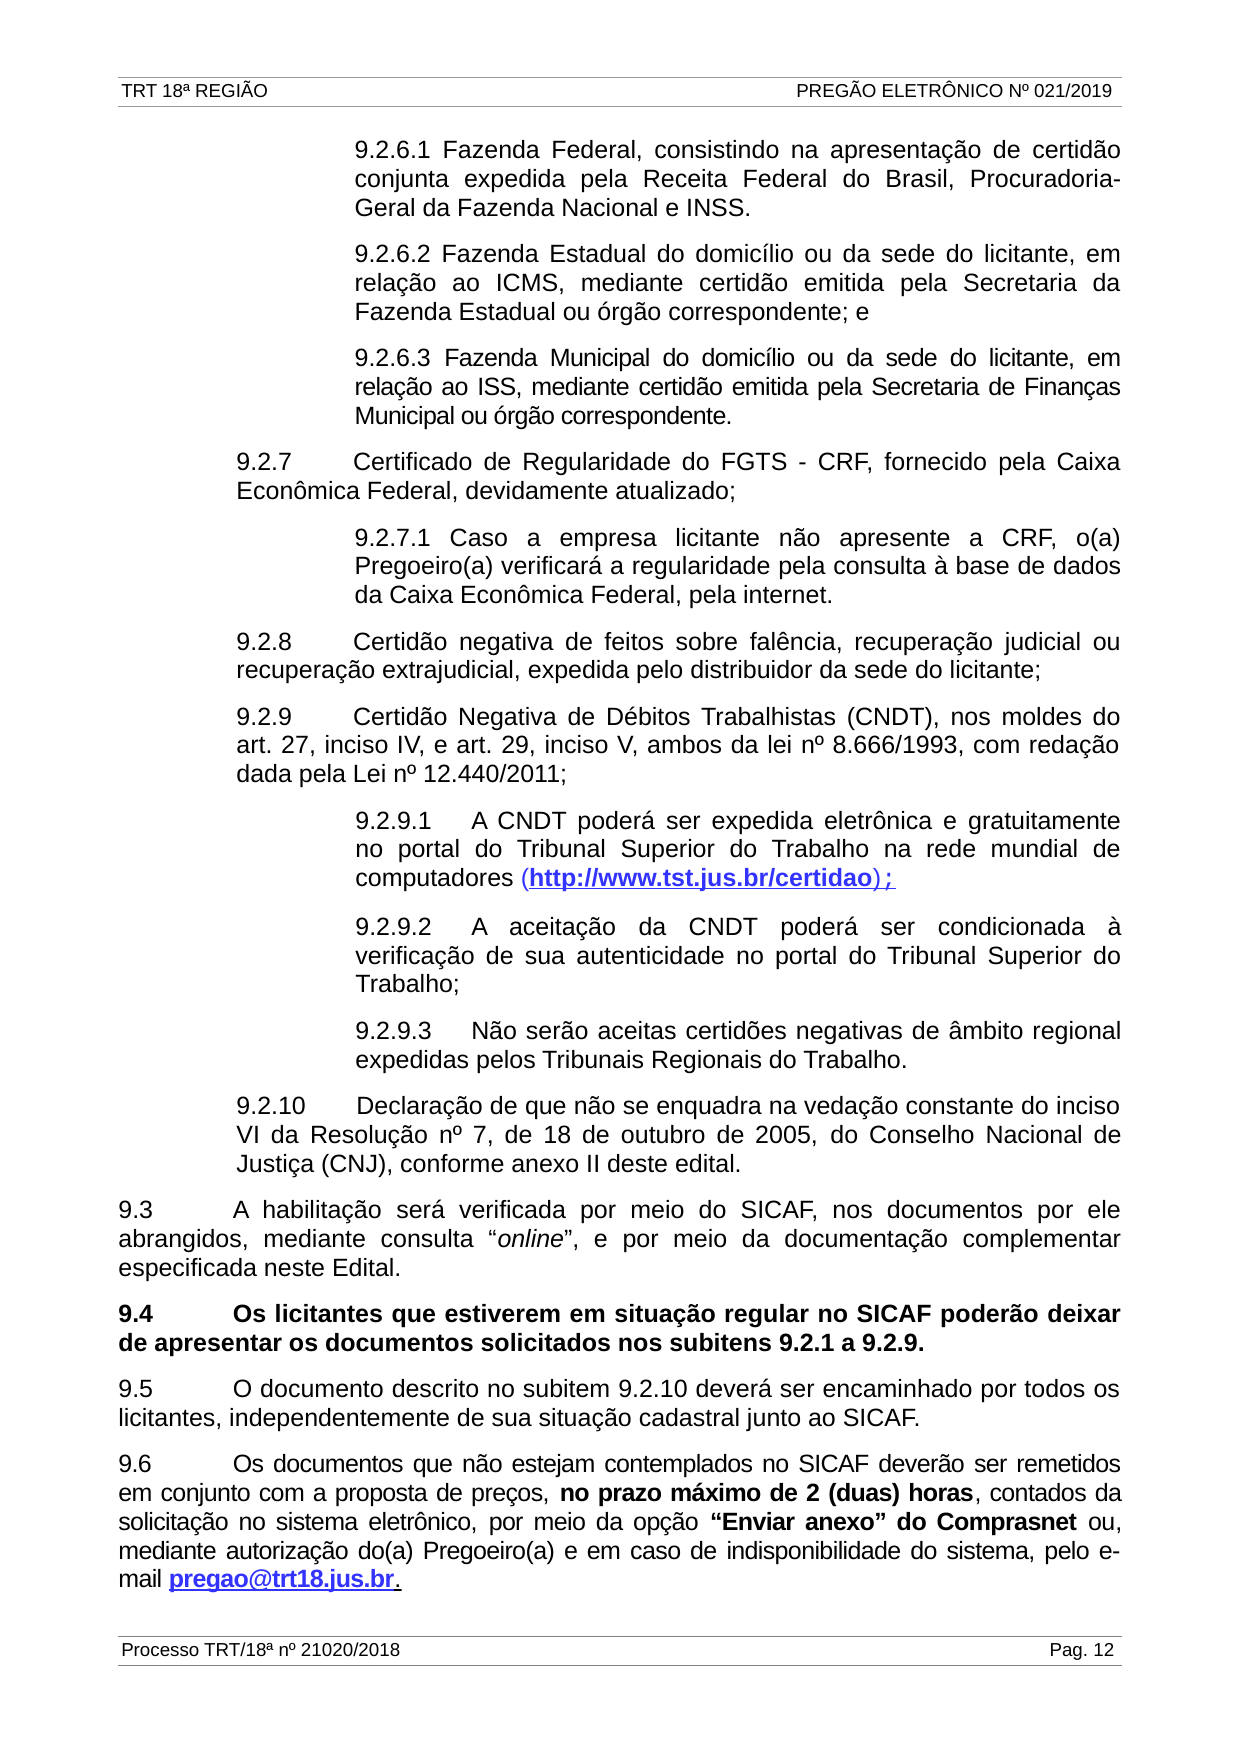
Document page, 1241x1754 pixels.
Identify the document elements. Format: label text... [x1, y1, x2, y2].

list 9.2.9 Certidão Negativa de Débitos Trabalhistas (CNDT), nos moldes do art. 27, inciso IV, e art. 29, inciso V, ambos da lei nº 8.666/1993, com redação dada pela Lei nº 12.440/2011; [236, 702, 1122, 788]
text 9.6 Os documentos que não estejam contemplados no SICAF deverão ser remetidos em conjunto com a proposta de preços, no prazo máximo de 2 (duas) horas, contados da solicitação no sistema eletrônico, por meio da opção “Enviar anexo” do Comprasnet ou, mediante autorização do(a) Pregoeiro(a) e em caso de indisponibilidade do sistema, pelo e-mail pregao@trt18.jus.br. [118, 1449, 1122, 1593]
text 9.2.9.2 A aceitação da CNDT poderá ser condicionada à verificação de sua autenticidade no portal do Tribunal Superior do Trabalho; [355, 912, 1122, 998]
text 9.5 O documento descrito no subitem 9.2.10 deverá ser encaminhado por todos os licitantes, independentemente de sua situação cadastral junto ao SICAF. [118, 1374, 1122, 1432]
text 9.2.9.1 A CNDT poderá ser expedida eletrônica e gratuitamente no portal do Tribunal Superior do Trabalho na rede mundial de computadores (http://www.tst.jus.br/certidao); [355, 806, 1122, 894]
text 9.2.9.3 Não serão aceitas certidões negativas de âmbito regional expedidas pelos Tribunais Regionais do Trabalho. [355, 1016, 1122, 1073]
text 9.4 Os licitantes que estiverem em situação regular no SICAF poderão deixar de apresentar os documentos solicitados nos subitens 9.2.1 a 9.2.9. [118, 1299, 1122, 1356]
text 9.2.6.1 Fazenda Federal, consistindo na apresentação de certidão conjunta expedida pela Receita Federal do Brasil, Procuradoria-Geral da Fazenda Nacional e INSS. [354, 136, 1122, 222]
text 9.2.6.2 Fazenda Estadual do domicílio ou da sede do licitante, em relação ao ICMS, mediante certidão emitida pela Secretaria da Fazenda Estadual ou órgão correspondente; e [354, 239, 1122, 326]
text 9.2.10 Declaração de que não se enquadra na vedação constante do inciso VI da Resolução nº 7, de 18 de outubro de 2005, do Conselho Nacional de Justiça (CNJ), conforme anexo II deste edital. [236, 1091, 1122, 1177]
text 9.2.8 Certidão negativa de feitos sobre falência, recuperação judicial ou recuperação extrajudicial, expedida pelo distribuidor da sede do licitante; [236, 627, 1122, 684]
text 9.2.7.1 Caso a empresa licitante não apresente a CRF, o(a) Pregoeiro(a) verificará a regularidade pela consulta à base de dados da Caixa Econômica Federal, pela internet. [354, 523, 1122, 609]
text 9.3 A habilitação será verificada por meio do SICAF, nos documentos por ele abrangidos, mediante consulta “online”, e por meio da documentação complementar especificada neste Edital. [118, 1195, 1122, 1281]
text 9.2.7 Certificado de Regularidade do FGTS - CRF, fornecido pela Caixa Econômica Federal, devidamente atualizado; [236, 447, 1122, 505]
text 9.2.6.3 Fazenda Municipal do domicílio ou da sede do licitante, em relação ao ISS, mediante certidão emitida pela Secretaria de Finanças Municipal ou órgão correspondente. [354, 343, 1122, 430]
